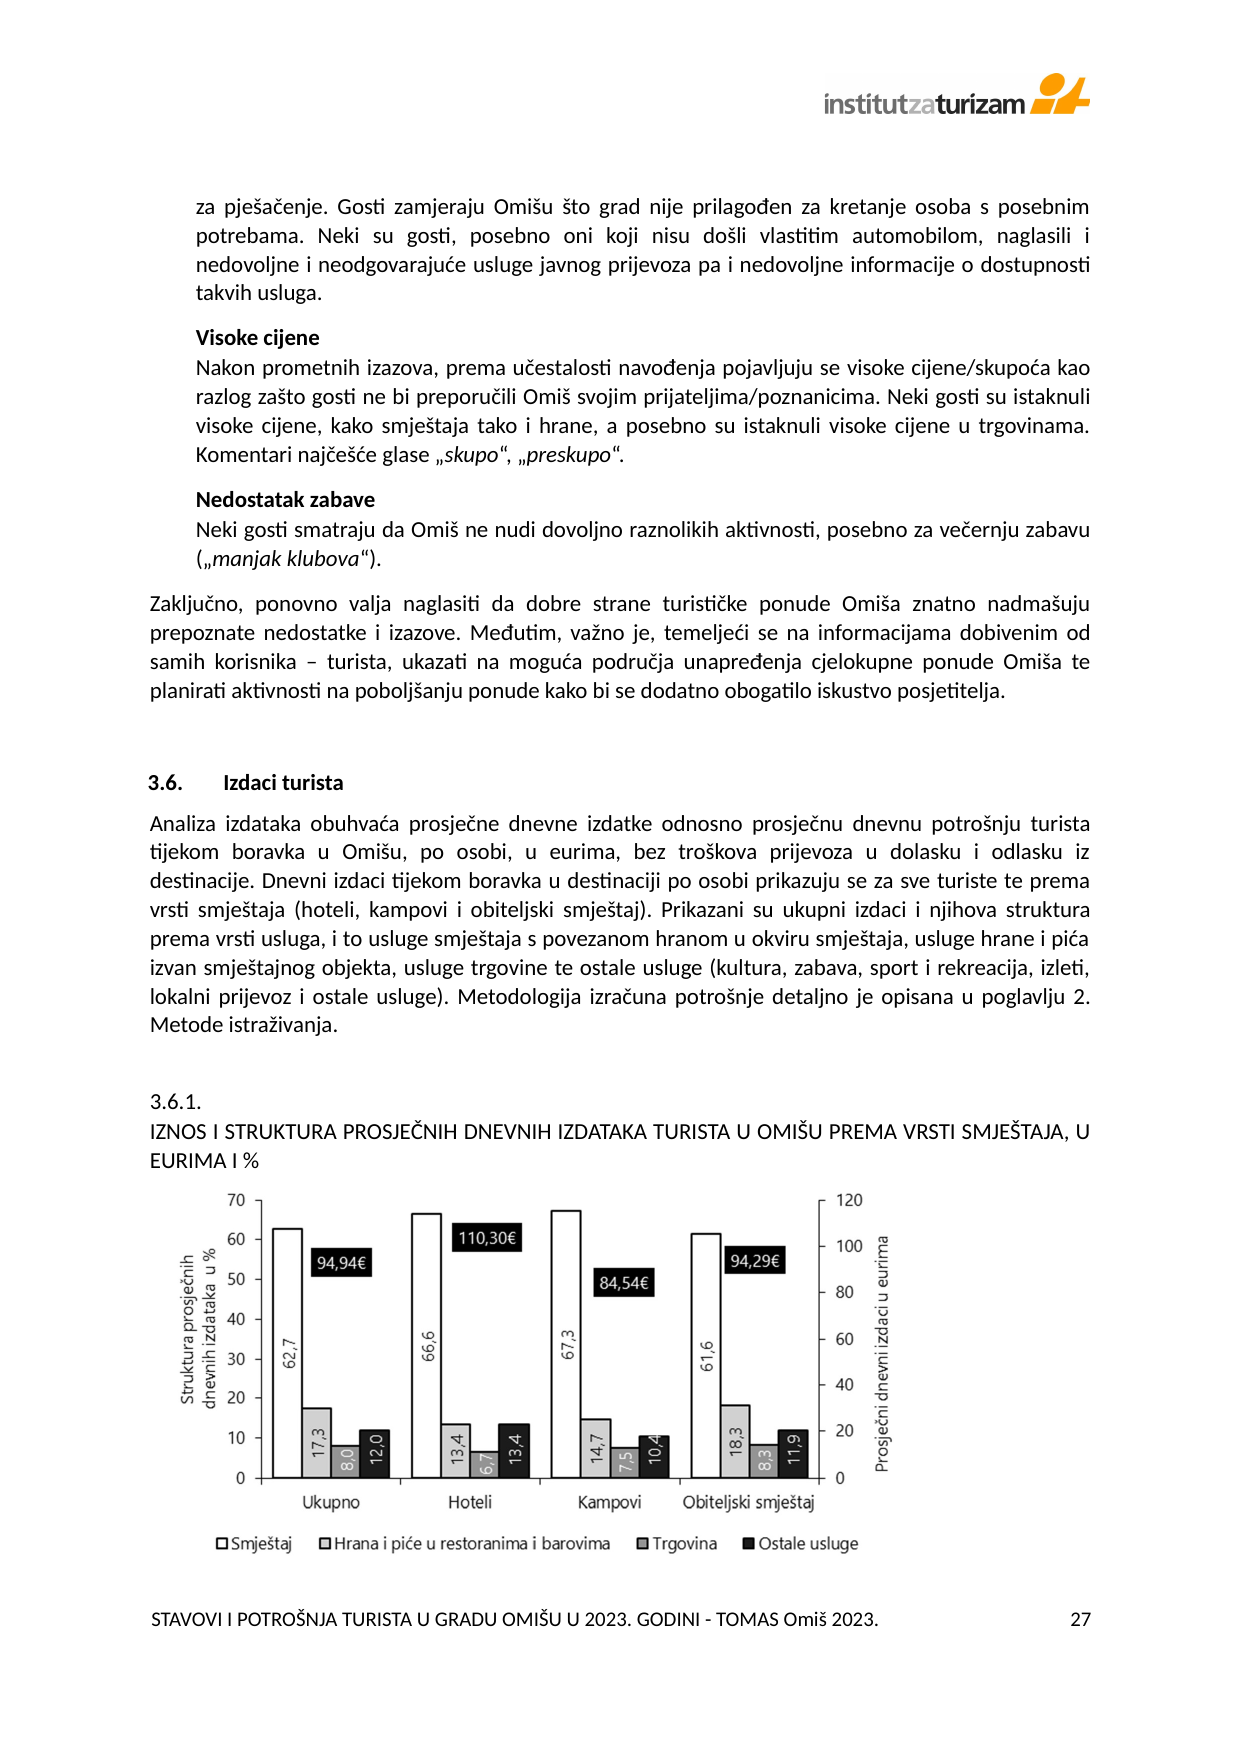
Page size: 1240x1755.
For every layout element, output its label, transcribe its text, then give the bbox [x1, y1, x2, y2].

text Zaključno, ponovno valja naglasiti da dobre strane turističke ponude Omiša znatno nadmašuju prepoznate nedostatke i izazove. Međutim, važno je, temeljeći se na informacijama dobivenim od samih korisnika – turista, ukazati na moguća područja unapređenja cjelokupne ponude Omiša te planirati aktivnosti na poboljšanju ponude kako bi se dodatno obogatilo iskustvo posjetitelja. [149, 589, 1092, 704]
text Nakon prometnih izazova, prema učestalosti navođenja pojavljuju se visoke cijene/skupoća kao razlog zašto gosti ne bi preporučili Omiš svojim prijateljima/poznanicima. Neki gosti su istaknuli visoke cijene, kako smještaja tako i hrane, a posebno su istaknuli visoke cijene u trgovinama. Komentari najčešće glase „skupo“, „preskupo“. [196, 353, 1092, 468]
text 3.6.1. [149, 1087, 1092, 1115]
subtitle Visoke cijene [196, 323, 1096, 352]
subtitle 3.6. Izdaci turista [114, 768, 1096, 796]
text Analiza izdataka obuhvaća prosječne dnevne izdatke odnosno prosječnu dnevnu potrošnju turista tijekom boravka u Omišu, po osobi, u eurima, bez troškova prijevoza u dolasku i odlasku iz destinacije. Dnevni izdaci tijekom boravka u destinaciji po osobi prikazuju se za sve turiste te prema vrsti smještaja (hoteli, kampovi i obiteljski smještaj). Prikazani su ukupni izdaci i njihova struktura prema vrsti usluga, i to usluge smještaja s povezanom hranom u okviru smještaja, usluge hrane i pića izvan smještajnog objekta, usluge trgovine te ostale usluge (kultura, zabava, sport i rekreacija, izleti, lokalni prijevoz i ostale usluge). Metodologija izračuna potrošnje detaljno je opisana u poglavlju 2. Metode istraživanja. [149, 809, 1092, 1039]
text IZNOS I STRUKTURA PROSJEČNIH DNEVNIH IZDATAKA TURISTA U OMIŠU PREMA VRSTI SMJEŠTAJA, U EURIMA I % [149, 1117, 1092, 1174]
subtitle Nedostatak zabave [196, 485, 1096, 513]
text za pješačenje. Gosti zamjeraju Omišu što grad nije prilagođen za kretanje osoba s posebnim potrebama. Neki su gosti, posebno oni koji nisu došli vlastitim automobilom, naglasili i nedovoljne i neodgovarajuće usluge javnog prijevoza pa i nedovoljne informacije o dostupnosti takvih usluga. [196, 192, 1092, 307]
text Neki gosti smatraju da Omiš ne nudi dovoljno raznolikih aktivnosti, posebno za večernju zabavu („manjak klubova“). [196, 515, 1092, 572]
